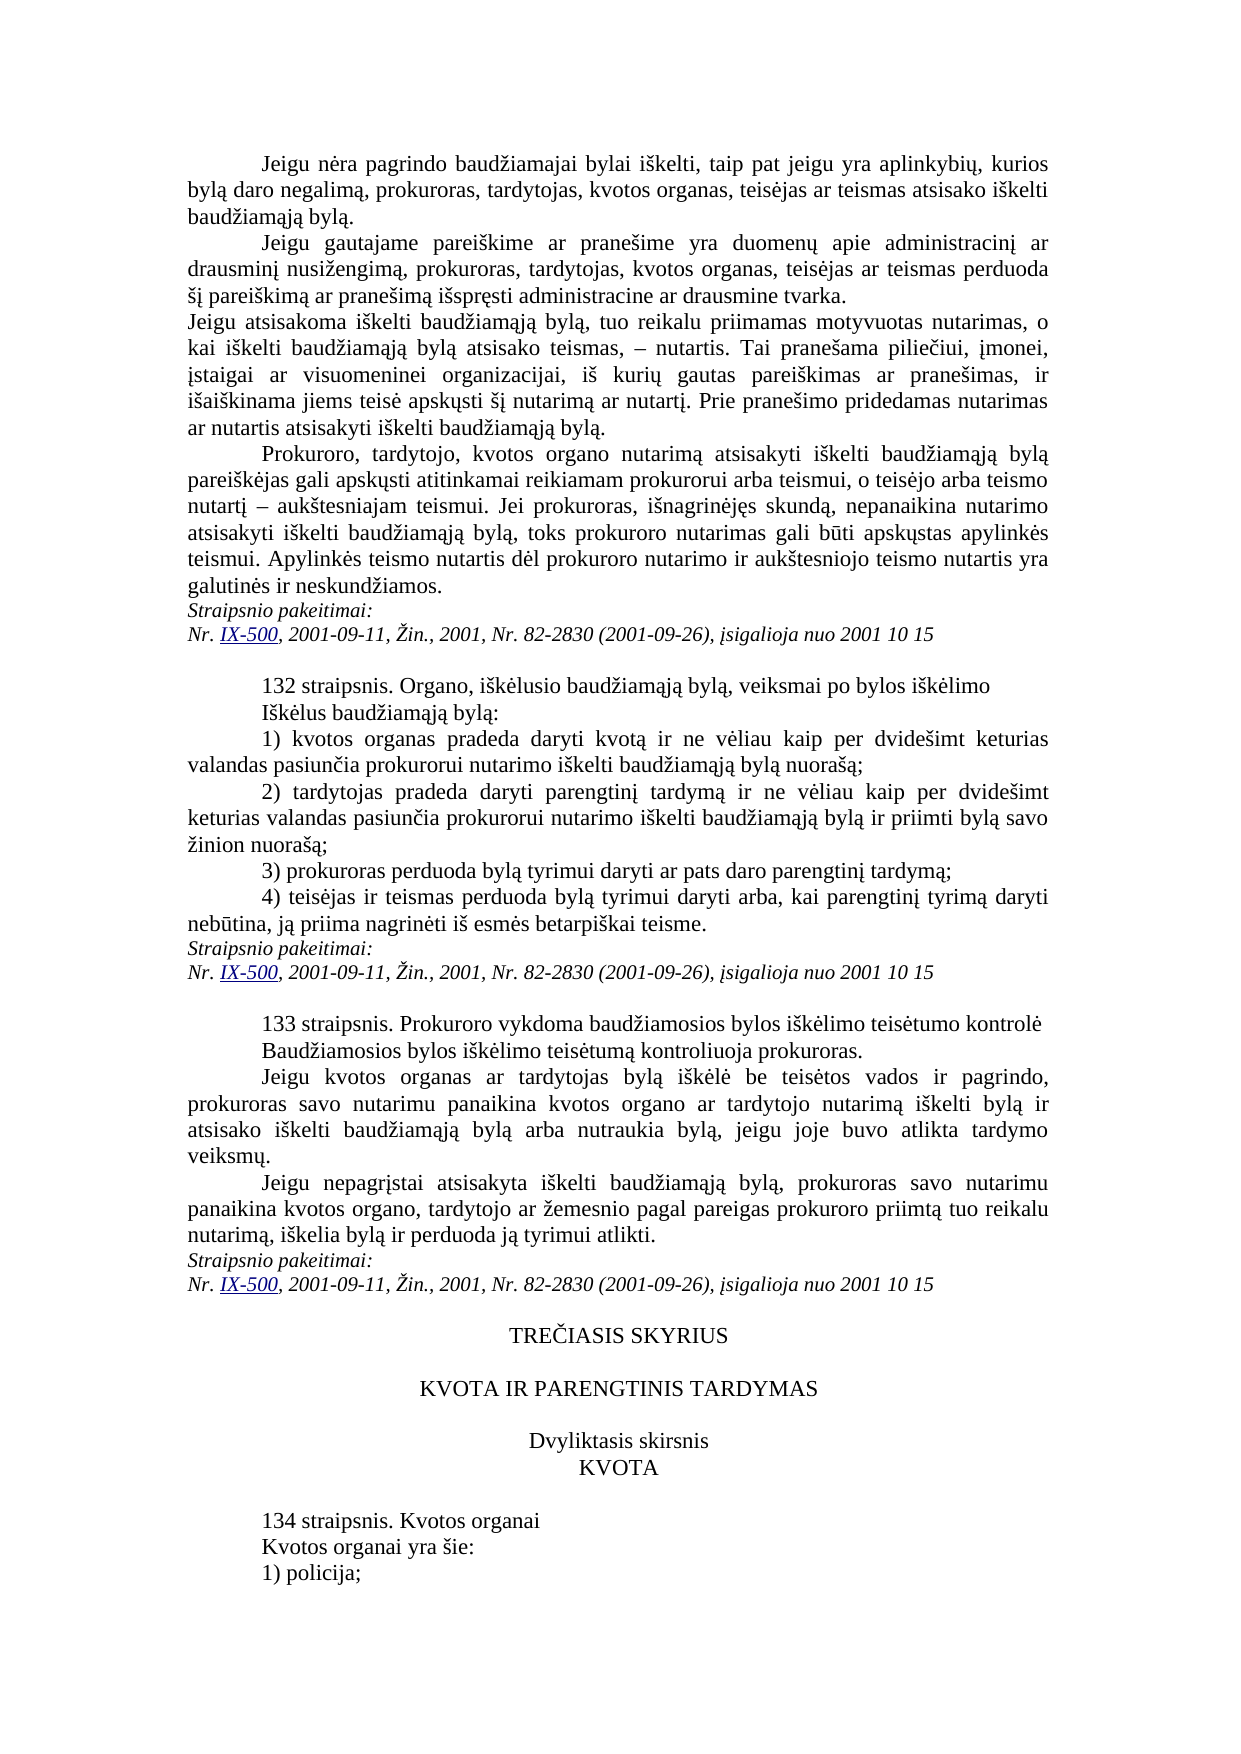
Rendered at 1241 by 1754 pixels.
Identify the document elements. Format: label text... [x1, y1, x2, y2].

text Nr. IX-500, 2001-09-11, Žin., 2001, Nr. 82-2830 (2001-09-26), įsigalioja nuo 2001 10 15 [187, 1272, 1050, 1296]
text Iškėlus baudžiamąją bylą: [187, 699, 1050, 725]
text 134 straipsnis. Kvotos organai [187, 1507, 1050, 1533]
text Jeigu gautajame pareiškime ar pranešime yra duomenų apie administracinį ar drausminį nusižengimą, prokuroras, tardytojas, kvotos organas, teisėjas ar teismas perduoda šį pareiškimą ar pranešimą išspręsti administracine ar drausmine tvarka. [187, 229, 1050, 308]
text Jeigu nėra pagrindo baudžiamajai bylai iškelti, taip pat jeigu yra aplinkybių, kurios bylą daro negalimą, prokuroras, tardytojas, kvotos organas, teisėjas ar teismas atsisako iškelti baudžiamąją bylą. [187, 150, 1050, 229]
text Straipsnio pakeitimai: [187, 936, 1050, 960]
text 1) kvotos organas pradeda daryti kvotą ir ne vėliau kaip per dvidešimt keturias valandas pasiunčia prokurorui nutarimo iškelti baudžiamąją bylą nuorašą; [187, 725, 1050, 778]
text Baudžiamosios bylos iškėlimo teisėtumą kontroliuoja prokuroras. [187, 1037, 1050, 1063]
text Kvotos organai yra šie: [205, 1533, 1050, 1559]
text 3) prokuroras perduoda bylą tyrimui daryti ar pats daro parengtinį tardymą; [187, 857, 1050, 883]
text Prokuroro, tardytojo, kvotos organo nutarimą atsisakyti iškelti baudžiamąją bylą pareiškėjas gali apskųsti atitinkamai reikiamam prokurorui arba teismui, o teisėjo arba teismo nutartį – aukštesniajam teismui. Jei prokuroras, išnagrinėjęs skundą, nepanaikina nutarimo atsisakyti iškelti baudžiamąją bylą, toks prokuroro nutarimas gali būti apskųstas apylinkės teismui. Apylinkės teismo nutartis dėl prokuroro nutarimo ir aukštesniojo teismo nutartis yra galutinės ir neskundžiamos. [187, 440, 1050, 598]
text 132 straipsnis. Organo, iškėlusio baudžiamąją bylą, veiksmai po bylos iškėlimo [187, 672, 1050, 699]
text Nr. IX-500, 2001-09-11, Žin., 2001, Nr. 82-2830 (2001-09-26), įsigalioja nuo 2001 10 15 [187, 960, 1050, 984]
text 133 straipsnis. Prokuroro vykdoma baudžiamosios bylos iškėlimo teisėtumo kontrolė [187, 1011, 1050, 1037]
text KVOTA IR PARENGTINIS TARDYMAS [187, 1375, 1050, 1401]
text Straipsnio pakeitimai: [187, 1248, 1050, 1272]
text KVOTA [187, 1454, 1050, 1480]
text 1) policija; [207, 1559, 1050, 1586]
text Straipsnio pakeitimai: [187, 598, 1050, 622]
text Jeigu kvotos organas ar tardytojas bylą iškėlė be teisėtos vados ir pagrindo, prokuroras savo nutarimu panaikina kvotos organo ar tardytojo nutarimą iškelti bylą ir atsisako iškelti baudžiamąją bylą arba nutraukia bylą, jeigu joje buvo atlikta tardymo veiksmų. [187, 1063, 1050, 1169]
text Dvyliktasis skirsnis [187, 1428, 1050, 1454]
text 4) teisėjas ir teismas perduoda bylą tyrimui daryti arba, kai parengtinį tyrimą daryti nebūtina, ją priima nagrinėti iš esmės betarpiškai teisme. [187, 883, 1050, 936]
text Jeigu atsisakoma iškelti baudžiamąją bylą, tuo reikalu priimamas motyvuotas nutarimas, o kai iškelti baudžiamąją bylą atsisako teismas, – nutartis. Tai pranešama piliečiui, įmonei, įstaigai ar visuomeninei organizacijai, iš kurių gautas pareiškimas ar pranešimas, ir išaiškinama jiems teisė apskųsti šį nutarimą ar nutartį. Prie pranešimo pridedamas nutarimas ar nutartis atsisakyti iškelti baudžiamąją bylą. [187, 308, 1050, 440]
text Jeigu nepagrįstai atsisakyta iškelti baudžiamąją bylą, prokuroras savo nutarimu panaikina kvotos organo, tardytojo ar žemesnio pagal pareigas prokuroro priimtą tuo reikalu nutarimą, iškelia bylą ir perduoda ją tyrimui atlikti. [187, 1169, 1050, 1248]
text Nr. IX-500, 2001-09-11, Žin., 2001, Nr. 82-2830 (2001-09-26), įsigalioja nuo 2001 10 15 [187, 622, 1050, 646]
text TREČIASIS SKYRIUS [187, 1322, 1050, 1348]
text 2) tardytojas pradeda daryti parengtinį tardymą ir ne vėliau kaip per dvidešimt keturias valandas pasiunčia prokurorui nutarimo iškelti baudžiamąją bylą ir priimti bylą savo žinion nuorašą; [187, 778, 1050, 857]
